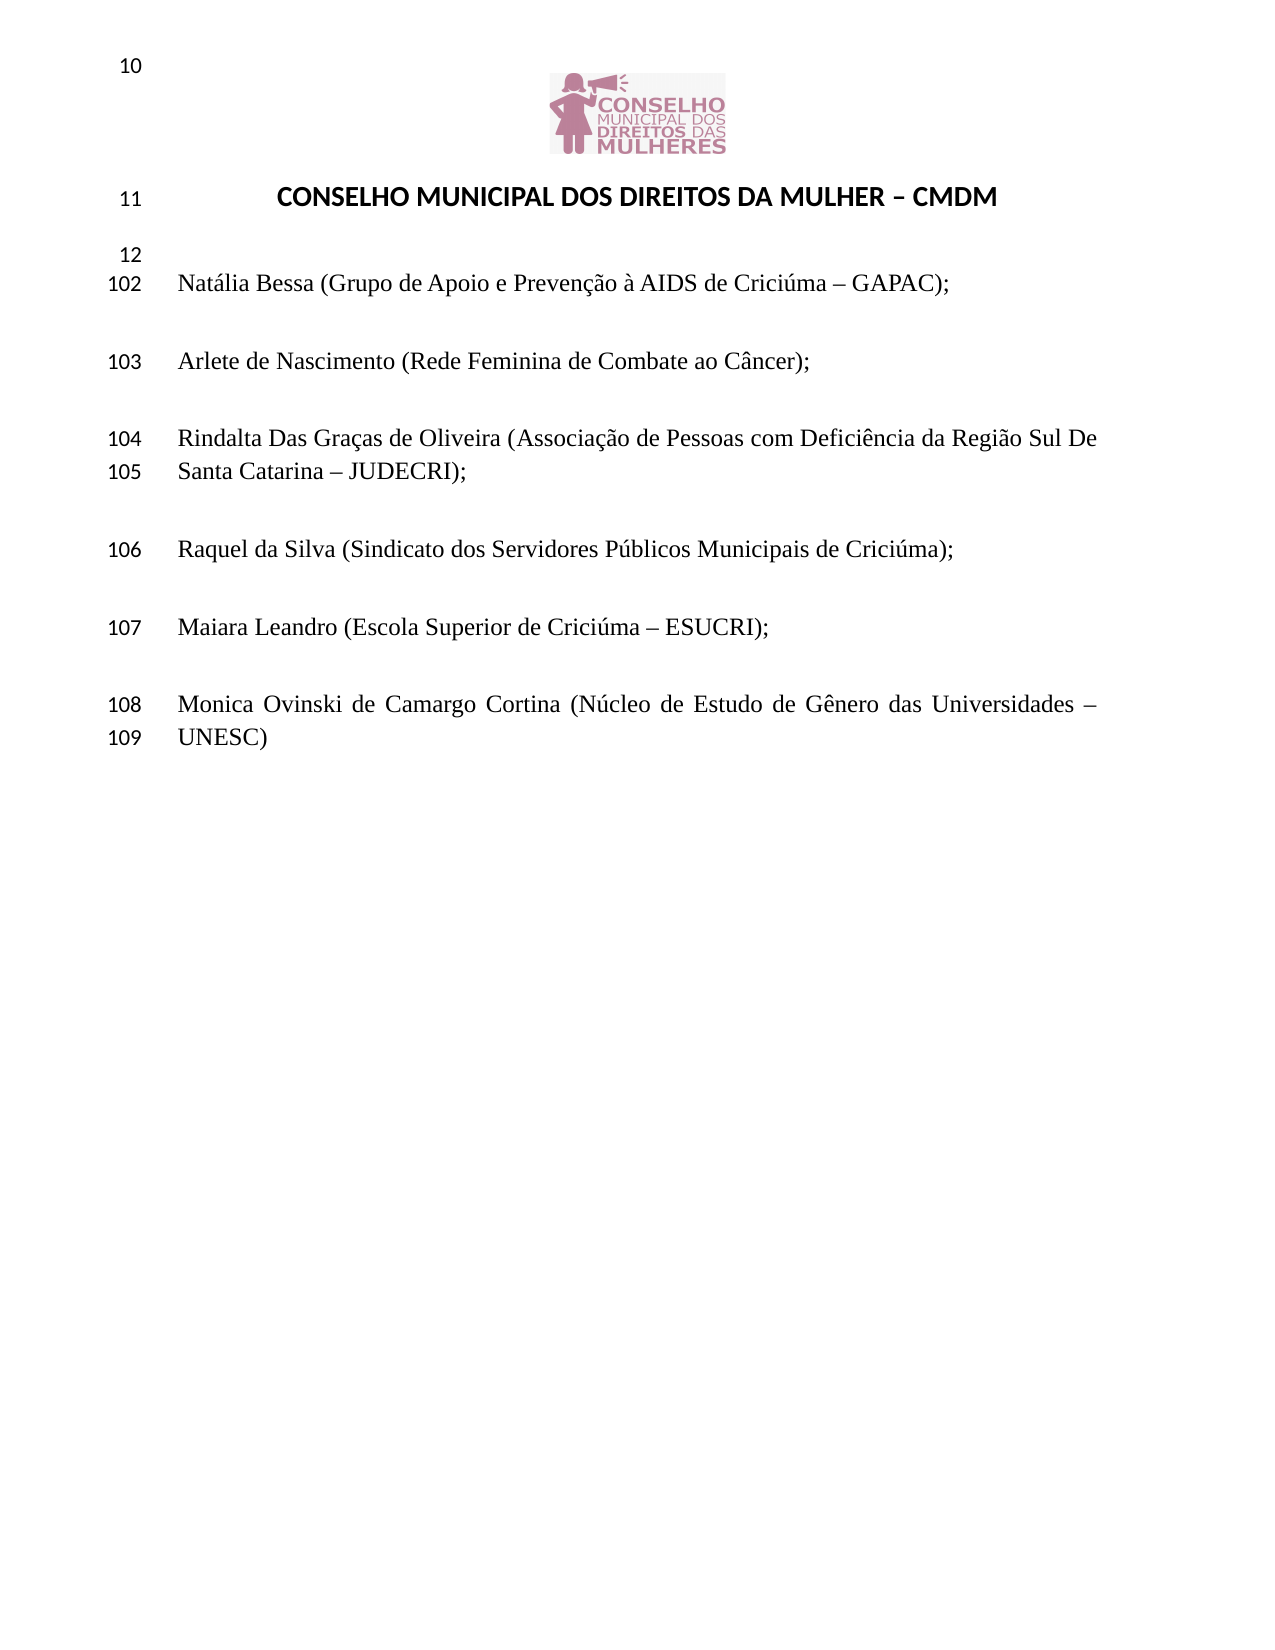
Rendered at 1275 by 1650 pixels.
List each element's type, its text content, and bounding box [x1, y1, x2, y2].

picture [549, 73, 726, 154]
text Maiara Leandro (Escola Superior de Criciúma – ESUCRI); [177, 612, 1098, 640]
text Raquel da Silva (Sindicato dos Servidores Públicos Municipais de Criciúma); [177, 534, 1098, 563]
text Rindalta Das Graças de Oliveira (Associação de Pessoas com Deficiência da Região Sul De Santa Catarina – JUDECRI); [177, 423, 1098, 485]
text Arlete de Nascimento (Rede Feminina de Combate ao Câncer); [177, 346, 1098, 374]
text Monica Ovinski de Camargo Cortina (Núcleo de Estudo de Gênero das Universidades – UNESC) [177, 689, 1098, 751]
text Natália Bessa (Grupo de Apoio e Prevenção à AIDS de Criciúma – GAPAC); [177, 268, 1098, 297]
